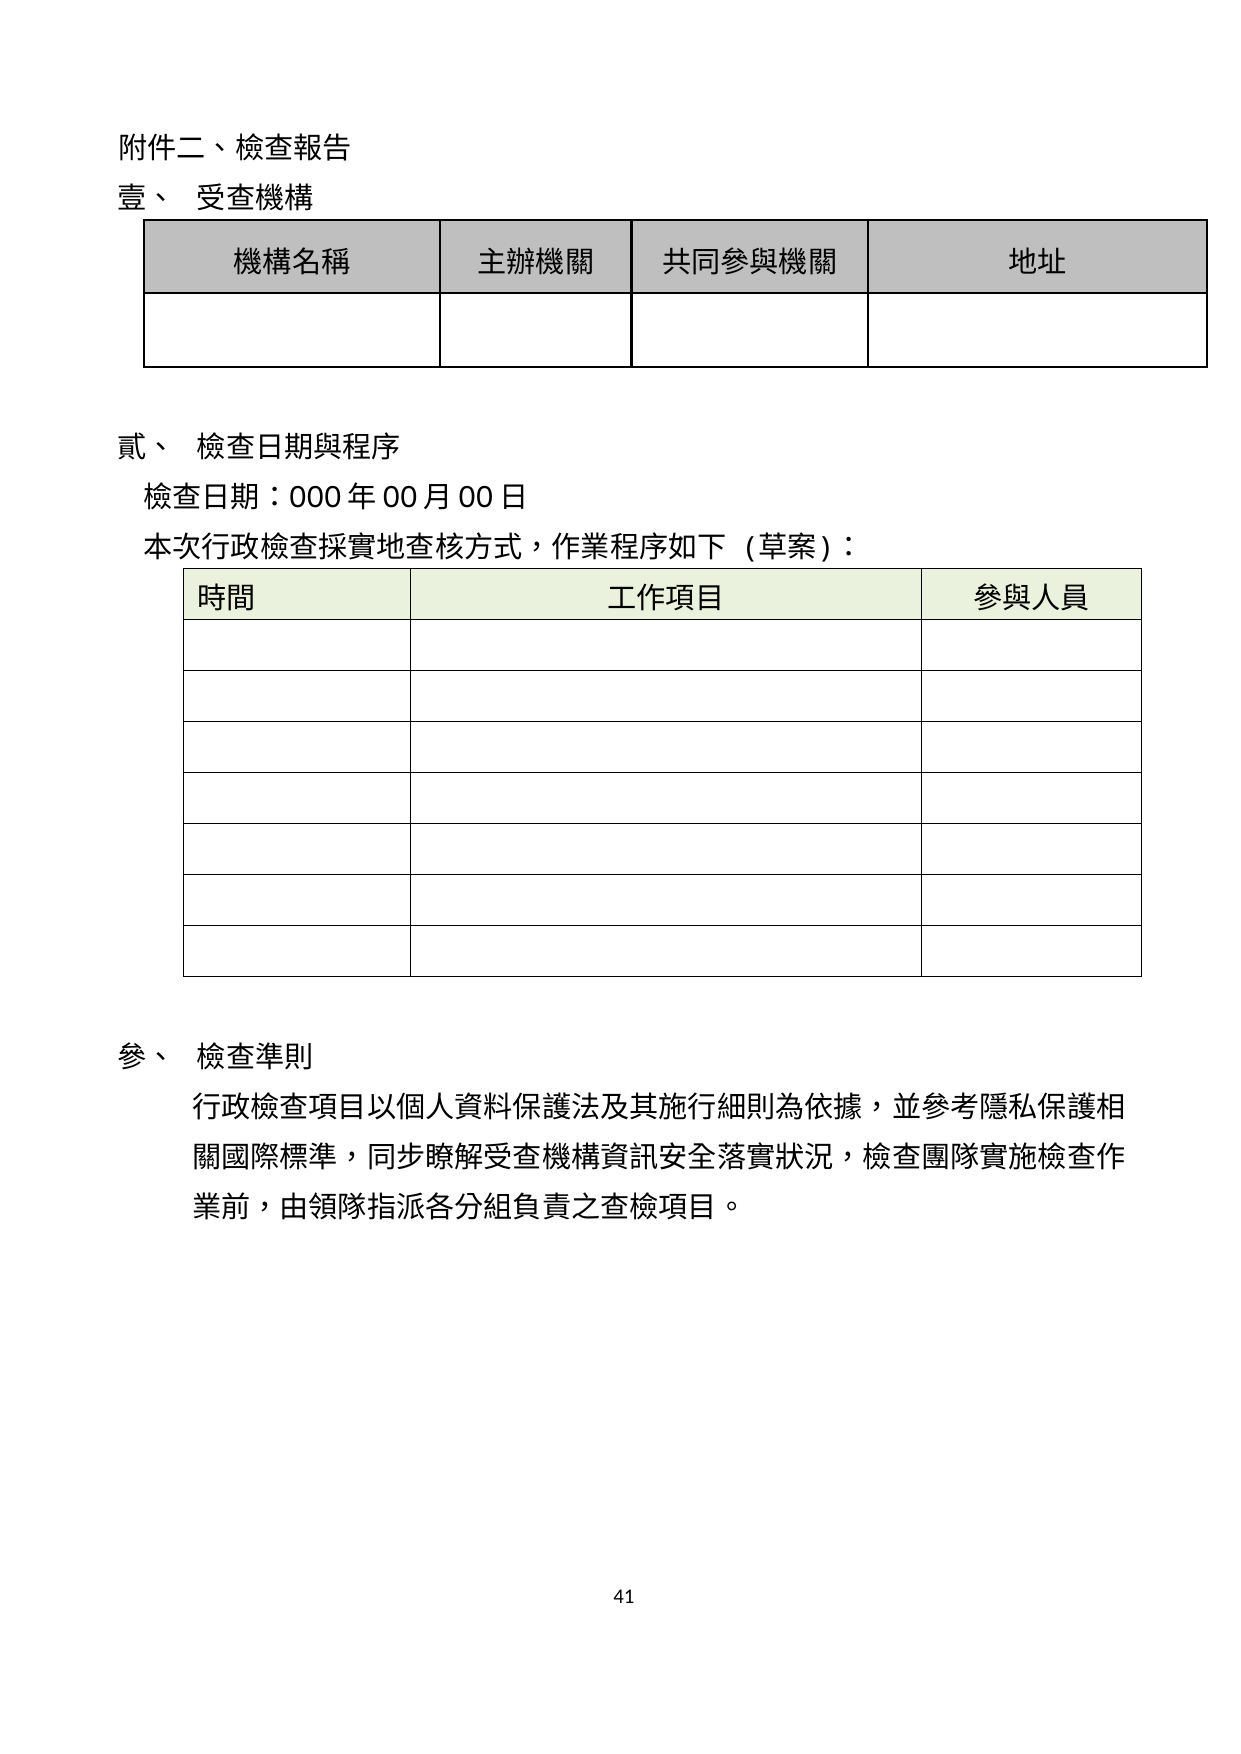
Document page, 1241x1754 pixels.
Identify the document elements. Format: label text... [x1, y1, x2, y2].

table_cell [411, 773, 921, 823]
table_cell [922, 824, 1141, 874]
table_header 參與人員 [922, 569, 1141, 619]
table_cell [411, 875, 921, 925]
table_header 主辦機關 [441, 221, 630, 292]
table_header 機構名稱 [145, 221, 439, 292]
list 檢查日期與程序 [117, 418, 1129, 468]
table_header 共同參與機關 [633, 221, 867, 292]
table_cell [411, 722, 921, 772]
table_cell [869, 294, 1206, 366]
table_cell [922, 722, 1141, 772]
table_cell [184, 620, 410, 670]
table_cell [184, 875, 410, 925]
table_cell [145, 294, 439, 366]
text 行政檢查項目以個人資料保護法及其施行細則為依據，並參考隱私保護相關國際標準，同步瞭解受查機構資訊安全落實狀況，檢查團隊實施檢查作業前，由領隊指派各分組負責之查檢項目。 [192, 1077, 1129, 1227]
table_cell [922, 875, 1141, 925]
list 檢查準則 [117, 1027, 1129, 1077]
table_cell [411, 824, 921, 874]
table_header 時間 [184, 569, 410, 619]
text 本次行政檢查採實地查核方式，作業程序如下 (草案)： [143, 518, 1129, 568]
table_cell [411, 620, 921, 670]
list 受查機構 [117, 168, 1129, 218]
table_cell [922, 773, 1141, 823]
table_cell [922, 620, 1141, 670]
table_cell [184, 671, 410, 721]
table_cell [922, 926, 1141, 976]
table_cell [184, 722, 410, 772]
table_cell [411, 671, 921, 721]
text 附件二、檢查報告 [118, 118, 1129, 168]
table_cell [184, 773, 410, 823]
table_header 工作項目 [411, 569, 921, 619]
table_cell [411, 926, 921, 976]
table_cell [184, 926, 410, 976]
table_cell [922, 671, 1141, 721]
table_cell [441, 294, 630, 366]
table_cell [184, 824, 410, 874]
table_cell [633, 294, 867, 366]
table_header 地址 [869, 221, 1206, 292]
text 檢查日期：OOO年OO月OO日 [143, 468, 1129, 518]
